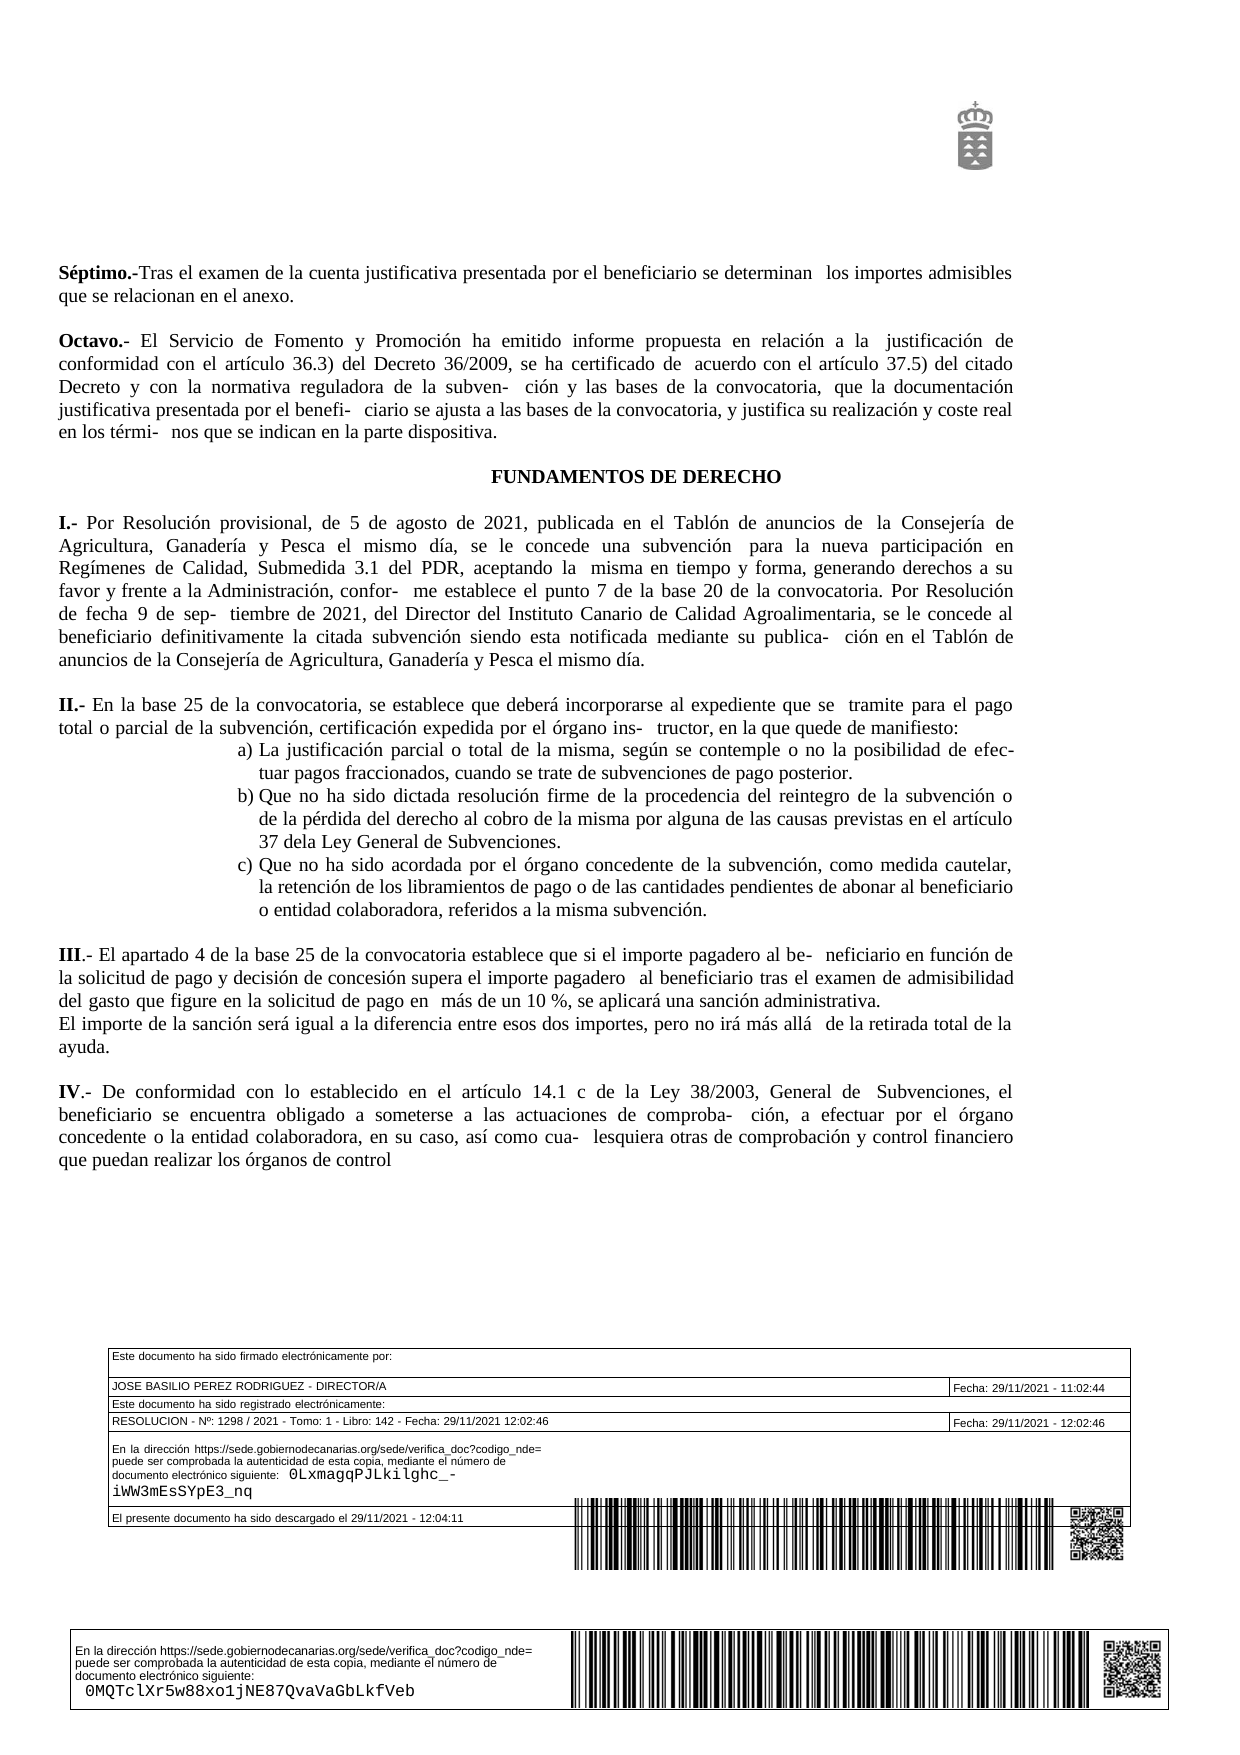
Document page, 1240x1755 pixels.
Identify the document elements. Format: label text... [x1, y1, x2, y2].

text Octavo.- El Servicio de Fomento y Promoción ha emitido informe propuesta en relación a la justificación de conformidad con el artículo 36.3) del Decreto 36/2009, se ha certificado de acuerdo con el artículo 37.5) del citado Decreto y con la normativa reguladora de la subven- ción y las bases de la convocatoria, que la documentación justificativa presentada por el benefi- ciario se ajusta a las bases de la convocatoria, y justifica su realización y coste real en los térmi- nos que se indican en la parte dispositiva. [58, 329, 1014, 443]
list Que no ha sido dictada resolución firme de la procedencia del reintegro de la subvención o de la pérdida del derecho al cobro de la misma por alguna de las causas previstas en el artículo 37 dela Ley General de Subvenciones. [237, 784, 1014, 852]
table_cell Fecha: 29/11/2021 - 11:02:44 [950, 1378, 1130, 1396]
table_cell RESOLUCION - Nº: 1298 / 2021 - Tomo: 1 - Libro: 142 - Fecha: 29/11/2021 12:02:46 [109, 1413, 949, 1431]
table_header Este documento ha sido firmado electrónicamente por: [109, 1349, 950, 1377]
subtitle FUNDAMENTOS DE DERECHO [480, 466, 792, 488]
text IV.- De conformidad con lo establecido en el artículo 14.1 c de la Ley 38/2003, General de Subvenciones, el beneficiario se encuentra obligado a someterse a las actuaciones de comproba- ción, a efectuar por el órgano concedente o la entidad colaboradora, en su caso, así como cua- lesquiera otras de comprobación y control financiero que puedan realizar los órganos de control [58, 1080, 1014, 1171]
text III.- El apartado 4 de la base 25 de la convocatoria establece que si el importe pagadero al be- neficiario en función de la solicitud de pago y decisión de concesión supera el importe pagadero al beneficiario tras el examen de admisibilidad del gasto que figure en la solicitud de pago en más de un 10 %, se aplicará una sanción administrativa. [58, 943, 1014, 1012]
text II.- En la base 25 de la convocatoria, se establece que deberá incorporarse al expediente que se tramite para el pago total o parcial de la subvención, certificación expedida por el órgano ins- tructor, en la que quede de manifiesto: [58, 693, 1014, 738]
text I.- Por Resolución provisional, de 5 de agosto de 2021, publicada en el Tablón de anuncios de la Consejería de Agricultura, Ganadería y Pesca el mismo día, se le concede una subvención para la nueva participación en Regímenes de Calidad, Submedida 3.1 del PDR, aceptando la misma en tiempo y forma, generando derechos a su favor y frente a la Administración, confor- me establece el punto 7 de la base 20 de la convocatoria. Por Resolución de fecha 9 de sep- tiembre de 2021, del Director del Instituto Canario de Calidad Agroalimentaria, se le concede al beneficiario definitivamente la citada subvención siendo esta notificada mediante su publica- ción en el Tablón de anuncios de la Consejería de Agricultura, Ganadería y Pesca el mismo día. [58, 511, 1014, 670]
table_header [950, 1349, 1130, 1377]
table_cell En la dirección https://sede.gobiernodecanarias.org/sede/verifica_doc?codigo_nde= puede ser comprobada la autenticidad de esta copia, mediante el número de documento electrónico siguiente: 0LxmagqPJLkilghc_- iWW3mEsSYpE3_nq [109, 1432, 1130, 1506]
table_cell Fecha: 29/11/2021 - 12:02:46 [950, 1413, 1130, 1431]
list Que no ha sido acordada por el órgano concedente de la subvención, como medida cautelar, la retención de los libramientos de pago o de las cantidades pendientes de abonar al beneficiario o entidad colaboradora, referidos a la misma subvención. [237, 852, 1013, 921]
table_cell JOSE BASILIO PEREZ RODRIGUEZ - DIRECTOR/A [109, 1378, 949, 1396]
table_cell El presente documento ha sido descargado el 29/11/2021 - 12:04:11 [109, 1507, 574, 1526]
text Séptimo.-Tras el examen de la cuenta justificativa presentada por el beneficiario se determinan los importes admisibles que se relacionan en el anexo. [58, 261, 1013, 307]
list La justificación parcial o total de la misma, según se contemple o no la posibilidad de efec- tuar pagos fraccionados, cuando se trate de subvenciones de pago posterior. [237, 738, 1014, 784]
table_cell Este documento ha sido registrado electrónicamente: [109, 1397, 1130, 1412]
text El importe de la sanción será igual a la diferencia entre esos dos importes, pero no irá más allá de la retirada total de la ayuda. [58, 1012, 1013, 1057]
